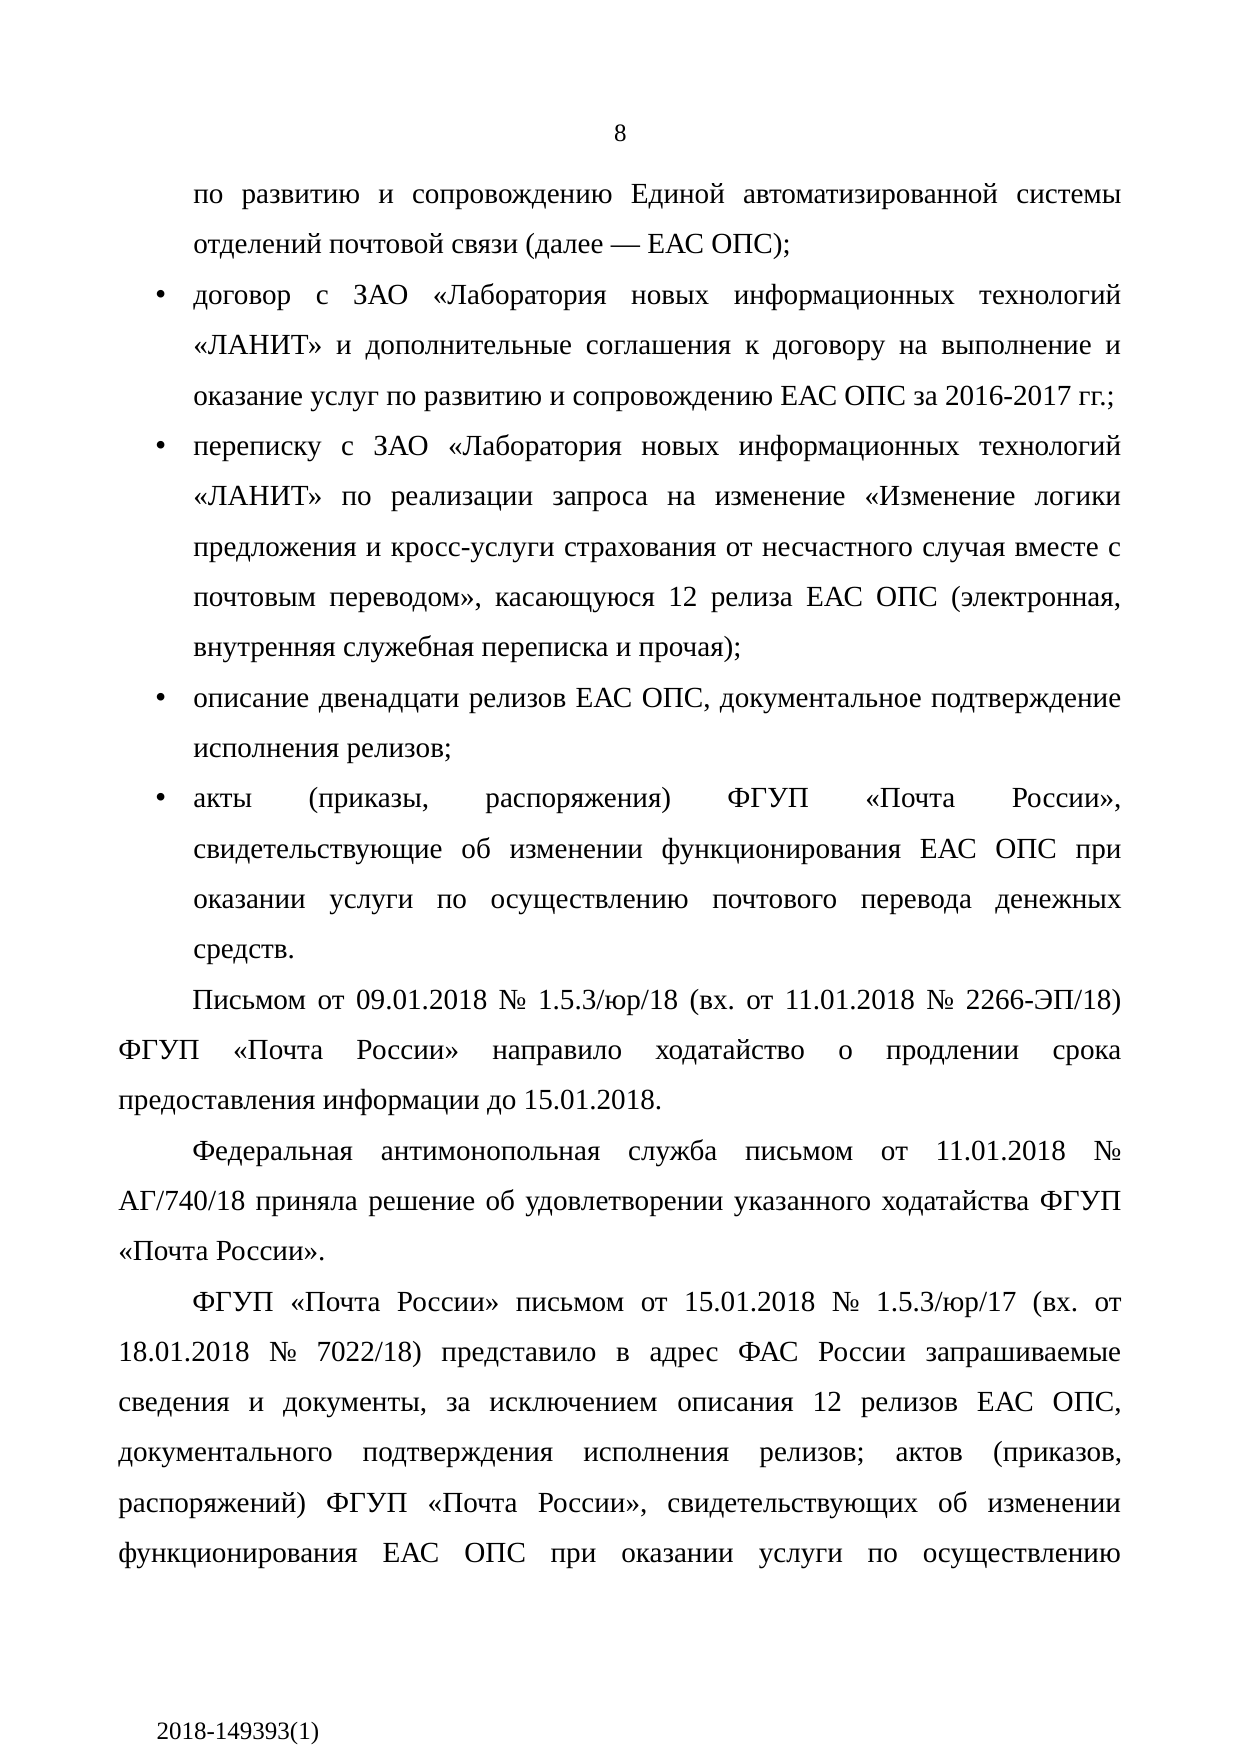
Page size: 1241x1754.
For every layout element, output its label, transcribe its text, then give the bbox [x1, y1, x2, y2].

list описание двенадцати релизов ЕАС ОПС, документальное подтверждение исполнения релизов; [156, 680, 1122, 764]
text Федеральная антимонопольная служба письмом от 11.01.2018 № АГ/740/18 приняла решение об удовлетворении указанного ходатайства ФГУП «Почта России». [118, 1133, 1122, 1267]
list переписку с ЗАО «Лаборатория новых информационных технологий «ЛАНИТ» по реализации запроса на изменение «Изменение логики предложения и кросс-услуги страхования от несчастного случая вместе с почтовым переводом», касающуюся 12 релиза ЕАС ОПС (электронная, внутренняя служебная переписка и прочая); [156, 428, 1122, 663]
text Письмом от 09.01.2018 № 1.5.3/юр/18 (вх. от 11.01.2018 № 2266-ЭП/18) ФГУП «Почта России» направило ходатайство о продлении срока предоставления информации до 15.01.2018. [118, 982, 1122, 1116]
list по развитию и сопровождению Единой автоматизированной системы отделений почтовой связи (далее — ЕАС ОПС); [156, 176, 1122, 260]
text ФГУП «Почта России» письмом от 15.01.2018 № 1.5.3/юр/17 (вх. от 18.01.2018 № 7022/18) представило в адрес ФАС России запрашиваемые сведения и документы, за исключением описания 12 релизов ЕАС ОПС, документального подтверждения исполнения релизов; актов (приказов, распоряжений) ФГУП «Почта России», свидетельствующих об изменении функционирования ЕАС ОПС при оказании услуги по осуществлению [118, 1284, 1122, 1569]
list договор с ЗАО «Лаборатория новых информационных технологий «ЛАНИТ» и дополнительные соглашения к договору на выполнение и оказание услуг по развитию и сопровождению ЕАС ОПС за 2016-2017 гг.; [156, 277, 1122, 411]
list акты (приказы, распоряжения) ФГУП «Почта России», свидетельствующие об изменении функционирования ЕАС ОПС при оказании услуги по осуществлению почтового перевода денежных средств. [156, 780, 1122, 965]
